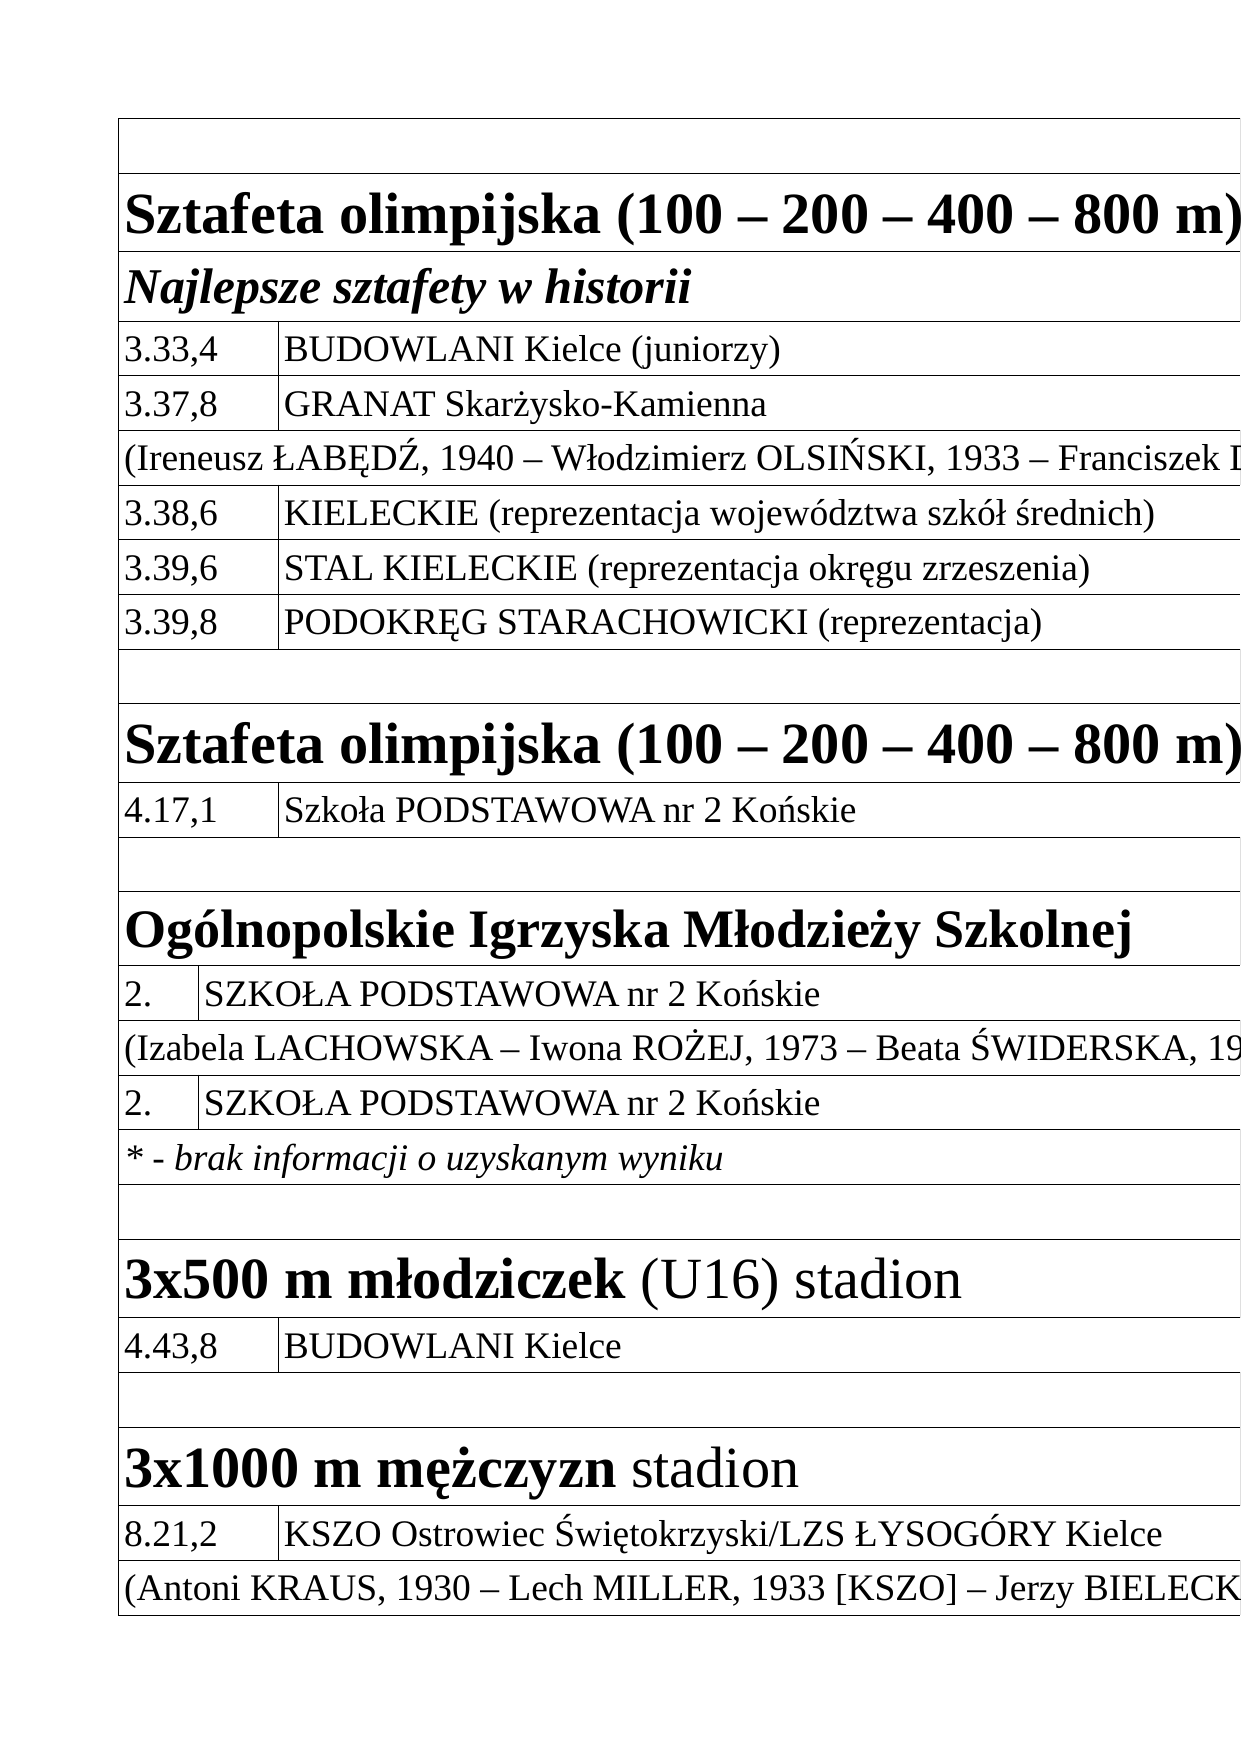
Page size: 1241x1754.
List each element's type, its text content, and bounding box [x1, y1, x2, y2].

table_cell KIELECKIE (reprezentacja województwa szkół średnich) [279, 486, 1240, 539]
table_cell 3x1000 m mężczyzn stadion [119, 1428, 1240, 1505]
table_cell 3.37,8 [119, 376, 278, 430]
table_cell Ogólnopolskie Igrzyska Młodzieży Szkolnej [119, 892, 1240, 965]
table_cell 3.39,8 [119, 595, 278, 649]
table_cell KSZO Ostrowiec Świętokrzyski/LZS ŁYSOGÓRY Kielce [279, 1506, 1240, 1560]
table_cell 4.43,8 [119, 1318, 278, 1372]
table_cell [119, 119, 1240, 173]
table_cell 2. [119, 966, 198, 1020]
table_cell (Ireneusz ŁABĘDŹ, 1940 – Włodzimierz OLSIŃSKI, 1933 – Franciszek DREWNIANY, 1936 – Zdzisław WŁODARCZYK, 1941) [119, 431, 1240, 484]
table_cell 3.39,6 [119, 540, 278, 594]
table_cell SZKOŁA PODSTAWOWA nr 2 Końskie [199, 1076, 1240, 1129]
table_cell PODOKRĘG STARACHOWICKI (reprezentacja) [279, 595, 1240, 649]
table_cell [119, 838, 1240, 891]
table_cell [119, 1373, 1240, 1427]
table_cell BUDOWLANI Kielce [279, 1318, 1240, 1372]
table_cell [119, 650, 1240, 703]
table_cell BUDOWLANI Kielce (juniorzy) [279, 322, 1240, 375]
table_cell 3.38,6 [119, 486, 278, 539]
table_cell (Izabela LACHOWSKA – Iwona ROŻEJ, 1973 – Beata ŚWIDERSKA, 1972 – Małgorzata JAMRÓZ, 1973) [119, 1021, 1240, 1074]
table_cell 8.21,2 [119, 1506, 278, 1560]
table_cell STAL KIELECKIE (reprezentacja okręgu zrzeszenia) [279, 540, 1240, 594]
table_cell Sztafeta olimpijska (100 – 200 – 400 – 800 m) kobiet stadion [119, 704, 1240, 782]
table_cell GRANAT Skarżysko-Kamienna [279, 376, 1240, 430]
table_cell 3x500 m młodziczek (U16) stadion [119, 1240, 1240, 1317]
table_cell * - brak informacji o uzyskanym wyniku [119, 1130, 1240, 1184]
table_cell SZKOŁA PODSTAWOWA nr 2 Końskie [199, 966, 1240, 1020]
table_cell Najlepsze sztafety w historii [119, 252, 1240, 321]
table_cell Sztafeta olimpijska (100 – 200 – 400 – 800 m) mężczyzn stadion [119, 174, 1240, 251]
table_cell (Antoni KRAUS, 1930 – Lech MILLER, 1933 [KSZO] – Jerzy BIELECKI, 1940 [Łysogóry]) [119, 1561, 1240, 1615]
table_cell Szkoła PODSTAWOWA nr 2 Końskie [279, 783, 1240, 837]
table_cell 4.17,1 [119, 783, 278, 837]
table_cell 2. [119, 1076, 198, 1129]
table_cell [119, 1185, 1240, 1239]
table_cell 3.33,4 [119, 322, 278, 375]
